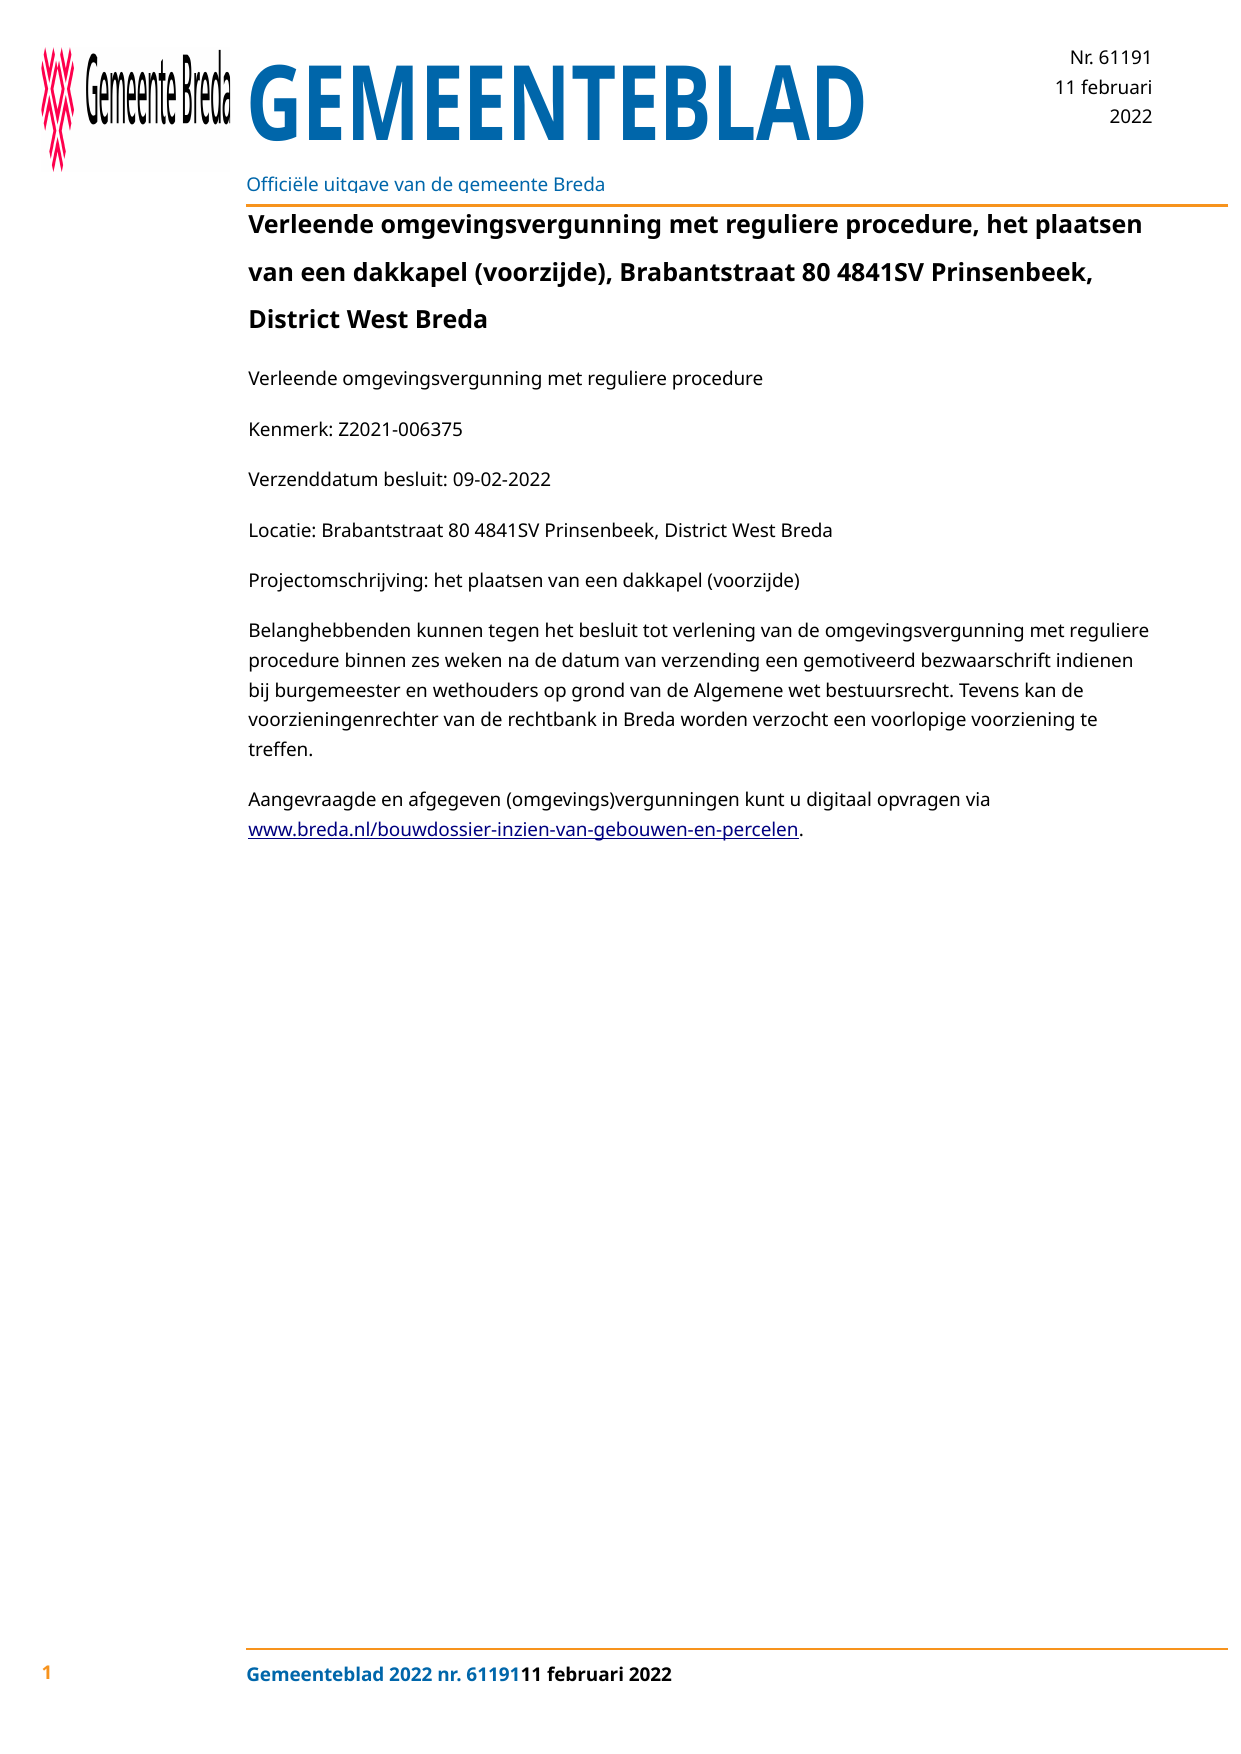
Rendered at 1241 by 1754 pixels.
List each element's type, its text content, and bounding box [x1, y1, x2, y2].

text Verleende omgevingsvergunning met reguliere procedure [248, 366, 1152, 391]
text Locatie: Brabantstraat 80 4841SV Prinsenbeek, District West Breda [248, 517, 1152, 542]
text Verzenddatum besluit: 09-02-2022 [248, 466, 1152, 492]
picture [41, 47, 231, 172]
text Verleende omgevingsvergunning met reguliere procedure, het plaatsen van een dakkapel (voorzijde), Brabantstraat 80 4841SV Prinsenbeek, District West Breda [248, 207, 1152, 336]
text Aangevraagde en afgegeven (omgevings)vergunningen kunt u digitaal opvragen via www.breda.nl/bouwdossier-inzien-van-gebouwen-en-percelen. [248, 786, 1152, 842]
text Projectomschrijving: het plaatsen van een dakkapel (voorzijde) [248, 567, 1152, 593]
text Kenmerk: Z2021-006375 [248, 416, 1152, 442]
text Belanghebbenden kunnen tegen het besluit tot verlening van de omgevingsvergunning met reguliere procedure binnen zes weken na de datum van verzending een gemotiveerd bezwaarschrift indienen bij burgemeester en wethouders op grond van de Algemene wet bestuursrecht. Tevens kan de voorzieningenrechter van de rechtbank in Breda worden verzocht een voorlopige voorziening te treffen. [248, 618, 1152, 762]
